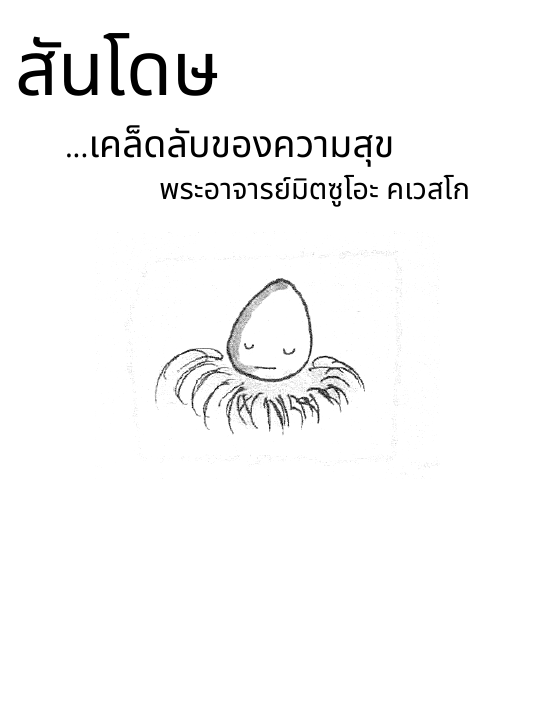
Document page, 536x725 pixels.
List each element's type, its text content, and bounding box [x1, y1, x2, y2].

text สันโดษ [15, 15, 521, 117]
text ...เคล็ดลับของความสุข [15, 117, 521, 168]
picture [95, 231, 440, 479]
text พระอาจารย์มิตซูโอะ คเวสโก [15, 168, 521, 208]
